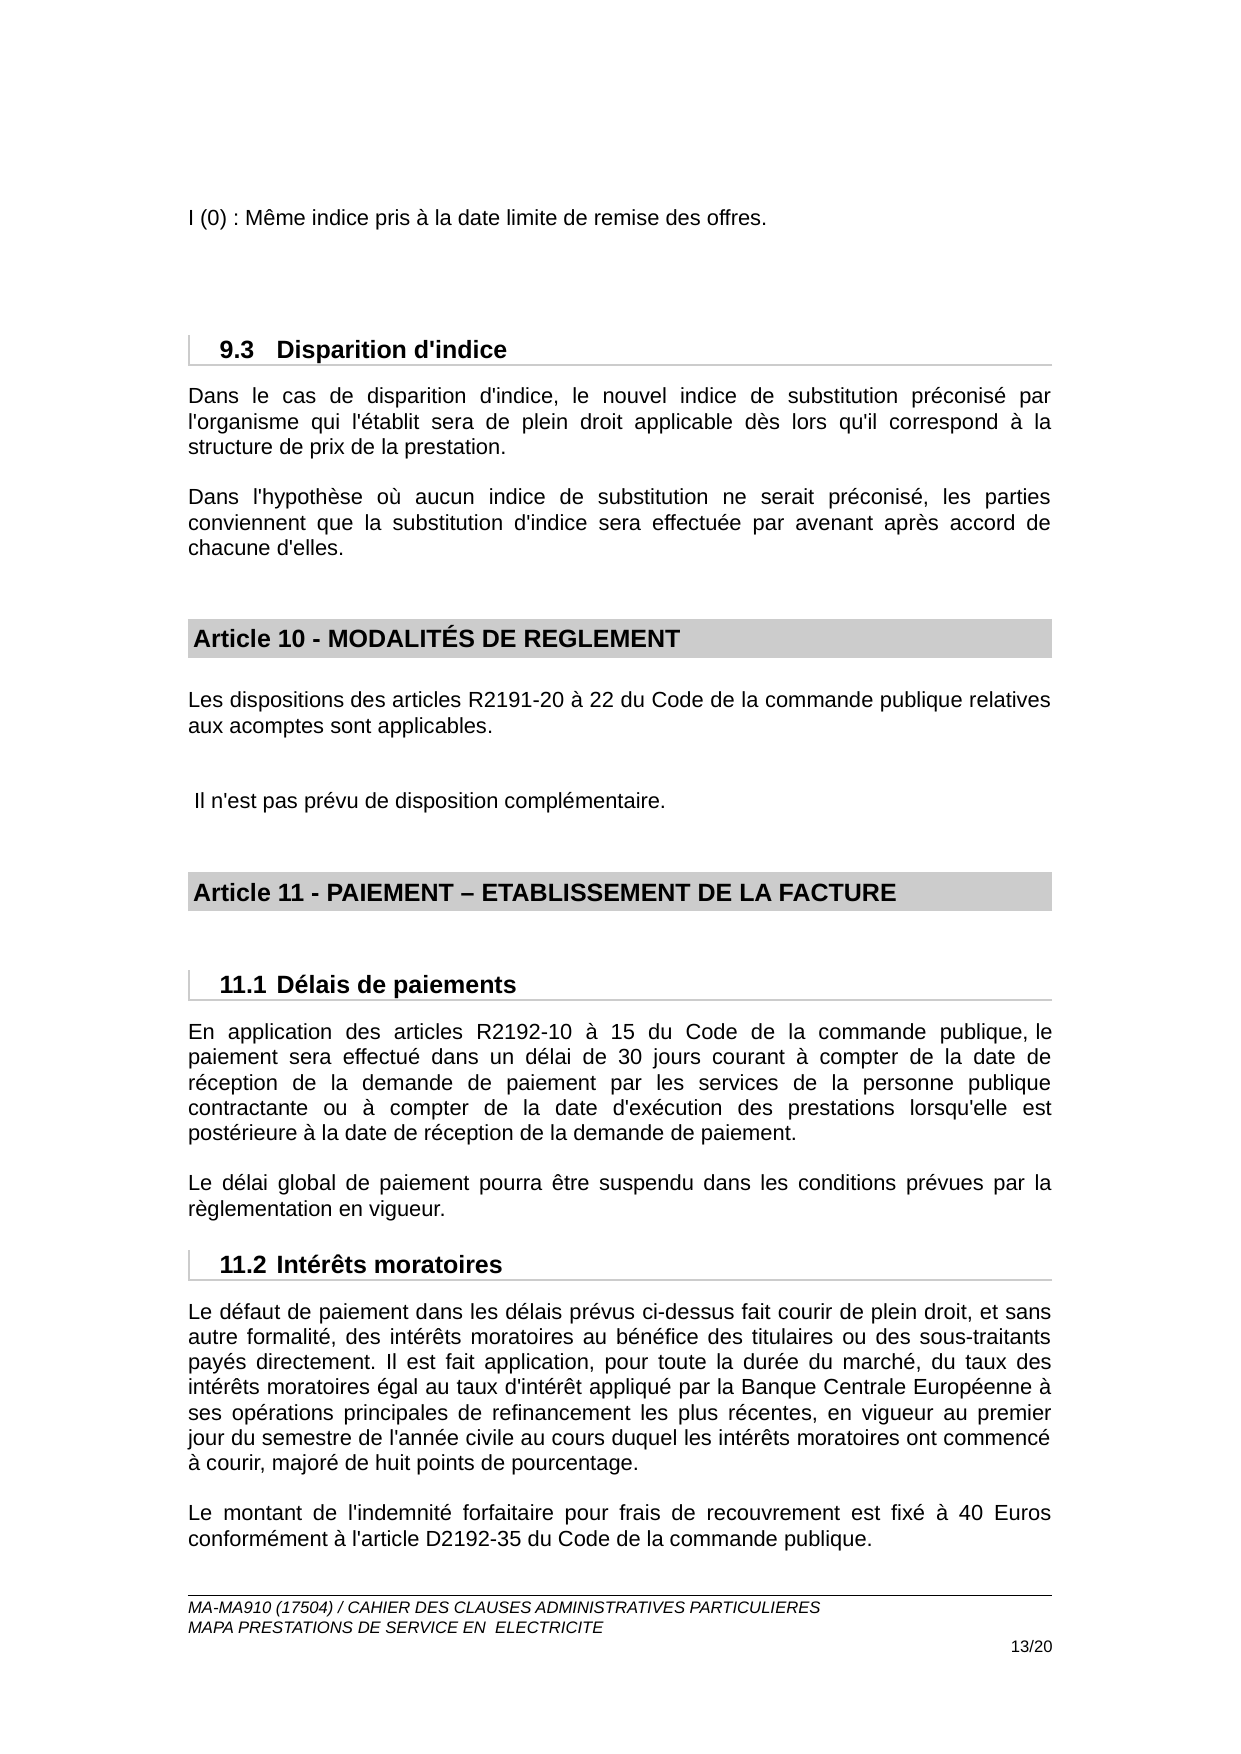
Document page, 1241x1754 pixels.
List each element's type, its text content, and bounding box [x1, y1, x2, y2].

text Il n'est pas prévu de disposition complémentaire. [188, 788, 1052, 813]
subtitle Délais de paiements [190, 970, 1052, 999]
text En application des articles R2192-10 à 15 du Code de la commande publique, le paiement sera effectué dans un délai de 30 jours courant à compter de la date de réception de la demande de paiement par les services de la personne publique contractante ou à compter de la date d'exécution des prestations lorsqu'elle est postérieure à la date de réception de la demande de paiement. [188, 1019, 1052, 1145]
text Le montant de l'indemnité forfaitaire pour frais de recouvrement est fixé à 40 Euros conformément à l'article D2192-35 du Code de la commande publique. [188, 1500, 1052, 1551]
subtitle Disparition d'indice [190, 335, 1052, 364]
text I (0) : Même indice pris à la date limite de remise des offres. [188, 204, 1052, 230]
subtitle PAIEMENT – ETABLISSEMENT DE LA FACTURE [190, 875, 1050, 909]
text Dans le cas de disparition d'indice, le nouvel indice de substitution préconisé par l'organisme qui l'établit sera de plein droit applicable dès lors qu'il correspond à la structure de prix de la prestation. [188, 383, 1052, 459]
text Dans l'hypothèse où aucun indice de substitution ne serait préconisé, les parties conviennent que la substitution d'indice sera effectuée par avenant après accord de chacune d'elles. [188, 484, 1052, 560]
subtitle Intérêts moratoires [190, 1250, 1052, 1279]
subtitle MODALITÉS DE REGLEMENT [190, 621, 1050, 656]
text Le défaut de paiement dans les délais prévus ci-dessus fait courir de plein droit, et sans autre formalité, des intérêts moratoires au bénéfice des titulaires ou des sous-traitants payés directement. Il est fait application, pour toute la durée du marché, du taux des intérêts moratoires égal au taux d'intérêt appliqué par la Banque Centrale Européenne à ses opérations principales de refinancement les plus récentes, en vigueur au premier jour du semestre de l'année civile au cours duquel les intérêts moratoires ont commencé à courir, majoré de huit points de pourcentage. [188, 1299, 1052, 1475]
text Les dispositions des articles R2191-20 à 22 du Code de la commande publique relatives aux acomptes sont applicables. [188, 687, 1052, 738]
text Le délai global de paiement pourra être suspendu dans les conditions prévues par la règlementation en vigueur. [188, 1170, 1052, 1221]
